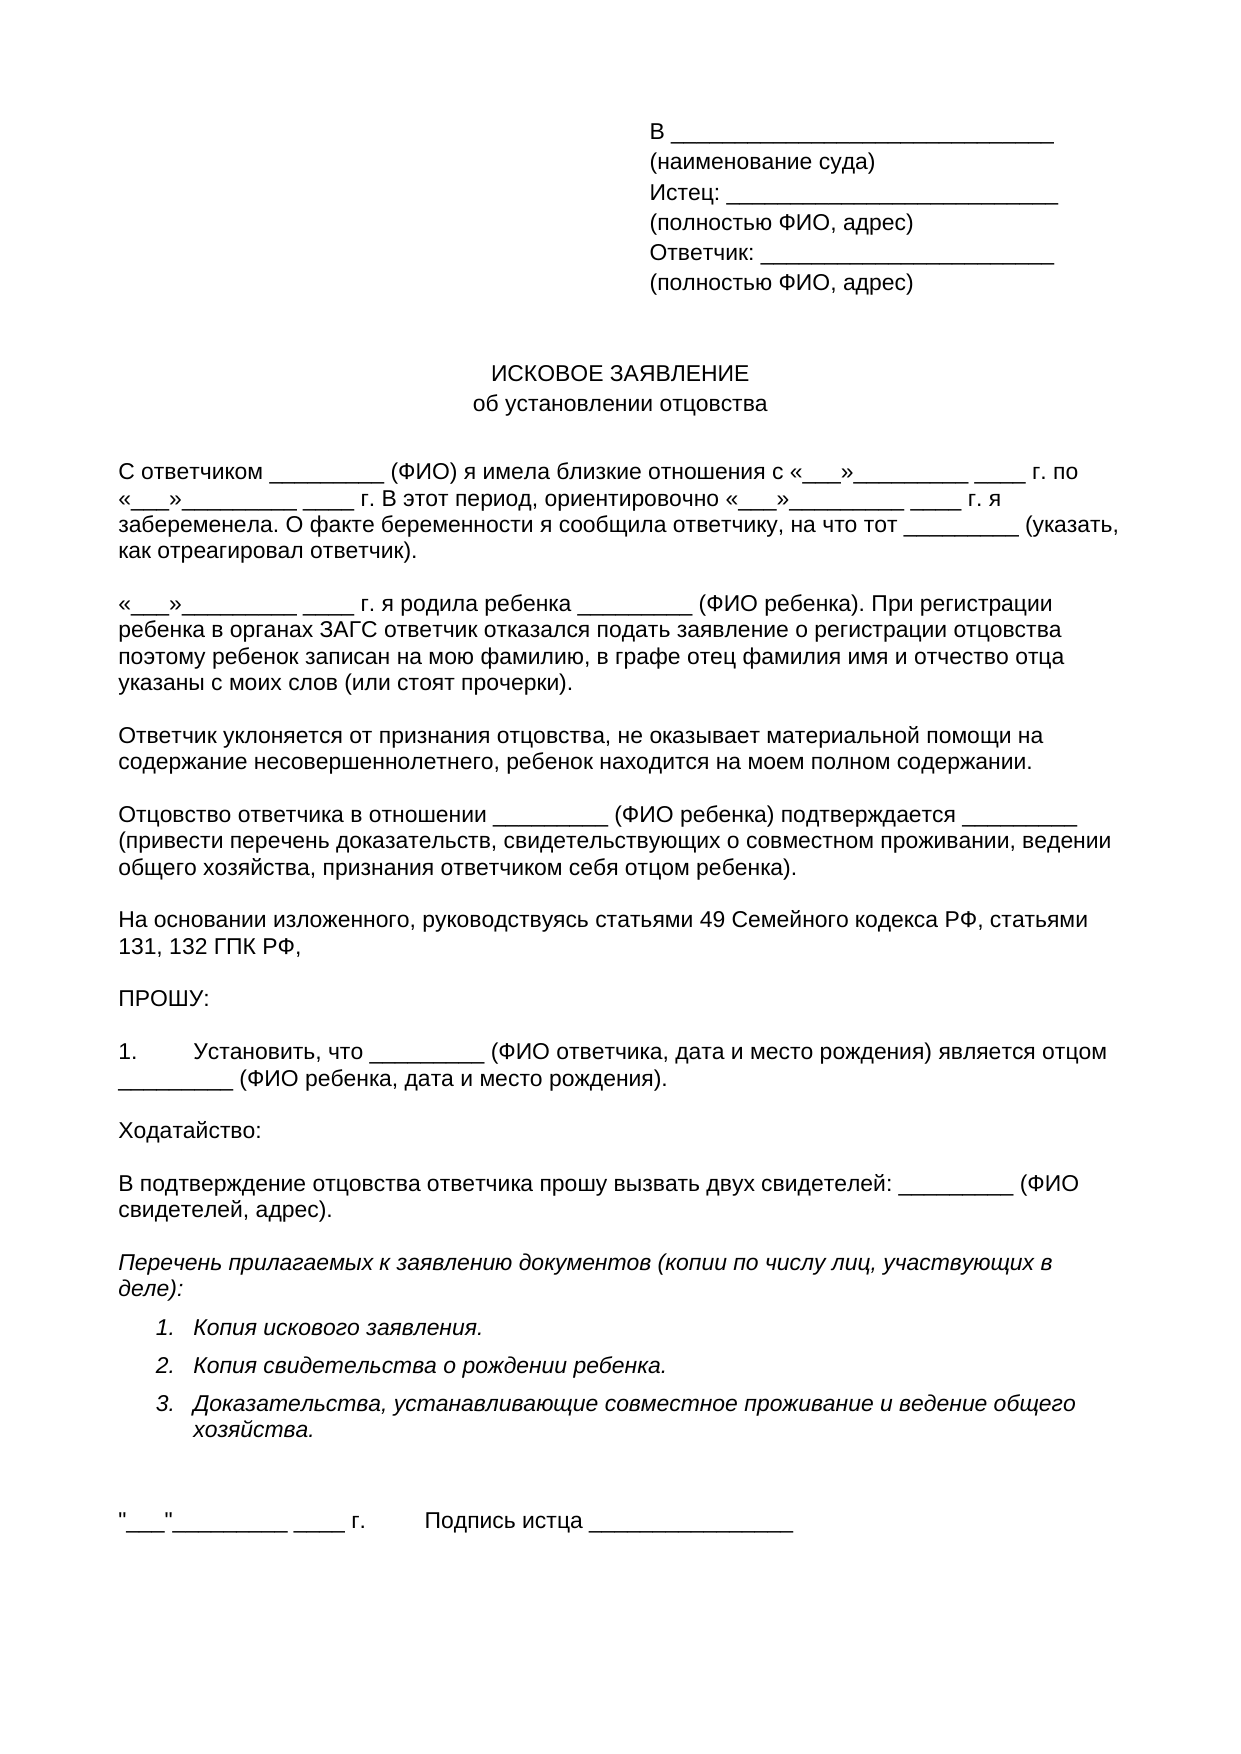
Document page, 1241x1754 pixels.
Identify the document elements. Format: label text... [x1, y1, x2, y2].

text "___"_________ ____ г. Подпись истца ________________ [118, 1507, 1122, 1586]
text С ответчиком _________ (ФИО) я имела близкие отношения с «___»_________ ____ г. по «___»_________ ____ г. В этот период, ориентировочно «___»_________ ____ г. я забеременела. О факте беременности я сообщила ответчику, на что тот _________ (указать, как отреагировал ответчик). «___»_________ ____ г. я родила ребенка _________ (ФИО ребенка). При регистрации ребенка в органах ЗАГС ответчик отказался подать заявление о регистрации отцовства поэтому ребенок записан на мою фамилию, в графе отец фамилия имя и отчество отца указаны с моих слов (или стоят прочерки). Ответчик уклоняется от признания отцовства, не оказывает материальной помощи на содержание несовершеннолетнего, ребенок находится на моем полном содержании. Отцовство ответчика в отношении _________ (ФИО ребенка) подтверждается _________ (привести перечень доказательств, свидетельствующих о совместном проживании, ведении общего хозяйства, признания ответчиком себя отцом ребенка). На основании изложенного, руководствуясь статьями 49 Семейного кодекса РФ, статьями 131, 132 ГПК РФ, ПРОШУ: 1. Установить, что _________ (ФИО ответчика, дата и место рождения) является отцом _________ (ФИО ребенка, дата и место рождения). Ходатайство: В подтверждение отцовства ответчика прошу вызвать двух свидетелей: _________ (ФИО свидетелей, адрес). Перечень прилагаемых к заявлению документов (копии по числу лиц, участвующих в деле): [118, 432, 1122, 1302]
list Копия свидетельства о рождении ребенка. [156, 1352, 1122, 1378]
text В ______________________________ (наименование суда) Истец: __________________________ (полностью ФИО, адрес) Ответчик: _______________________ (полностью ФИО, адрес) [643, 118, 1122, 356]
text ИСКОВОЕ ЗАЯВЛЕНИЕ об установлении отцовства [118, 360, 1122, 416]
list Доказательства, устанавливающие совместное проживание и ведение общего хозяйства. [156, 1390, 1122, 1495]
list Копия искового заявления. [156, 1313, 1122, 1340]
